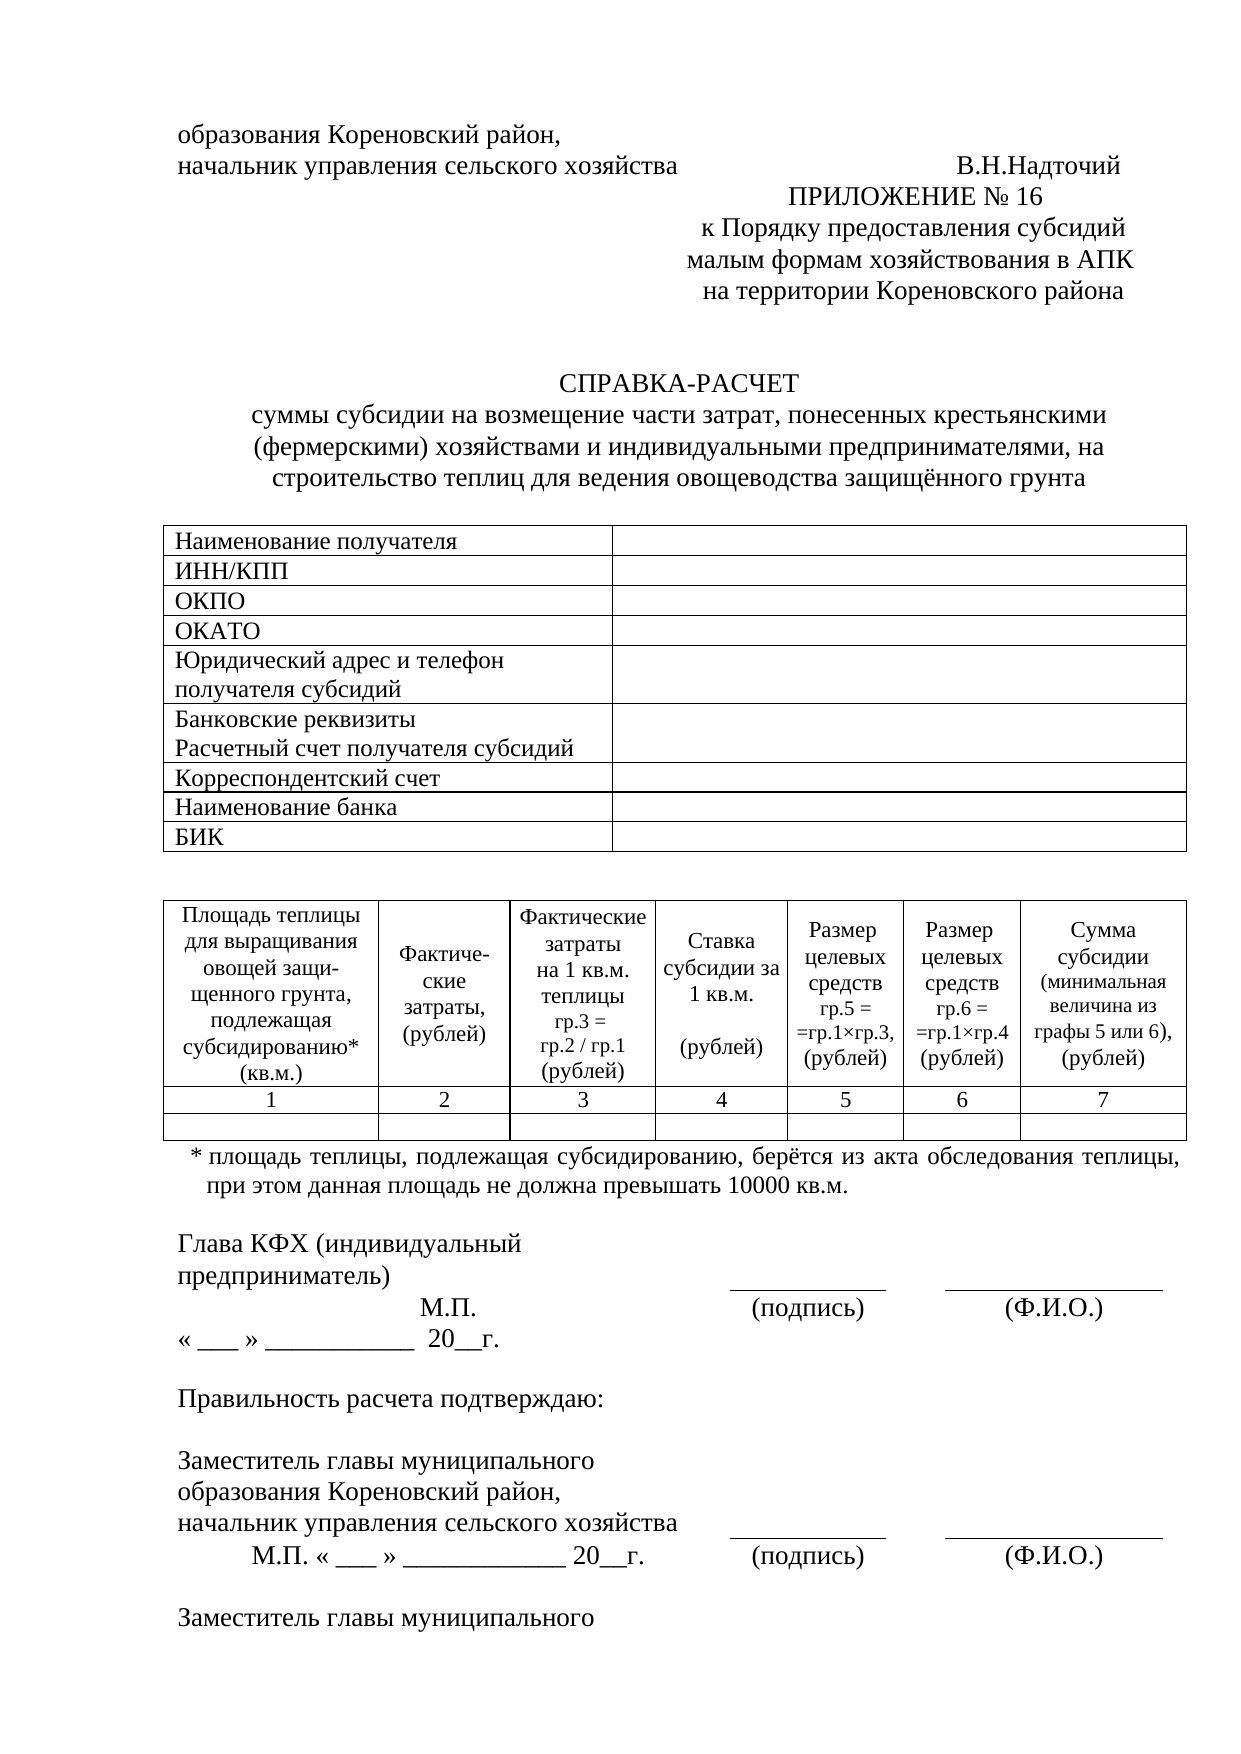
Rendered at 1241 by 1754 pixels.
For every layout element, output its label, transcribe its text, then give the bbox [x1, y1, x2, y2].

table_cell [886, 1538, 945, 1570]
table_cell образования Кореновский район, начальник управления сельского хозяйства [166, 118, 730, 180]
text на территории Кореновского района [646, 274, 1181, 305]
table_header [613, 526, 1186, 555]
table_cell [886, 1413, 945, 1538]
table_cell [904, 1114, 1020, 1140]
table_cell [886, 1322, 945, 1353]
table_cell [613, 822, 1186, 851]
table_header [945, 1382, 1163, 1413]
table_cell [730, 1322, 886, 1353]
table_cell [613, 704, 1186, 762]
table_cell [379, 1114, 509, 1140]
table_cell [613, 586, 1186, 615]
table_cell [886, 1290, 945, 1322]
table_cell [613, 793, 1186, 821]
table_cell Заместитель главы муниципального образования Кореновский район, начальник управления сельского хозяйства [166, 1413, 730, 1538]
text * площадь теплицы, подлежащая субсидированию, берётся из акта обследования теплицы, при этом данная площадь не должна превышать 10000 кв.м. [177, 1141, 1181, 1199]
table_header Площадь теплицы для выращивания овощей защи-щенного грунта, подлежащая субсидированию* (кв.м.) [164, 901, 378, 1086]
table_cell М.П. « ___ » ____________ 20__г. [166, 1538, 730, 1570]
text ПРИЛОЖЕНИЕ № 16 [177, 180, 1181, 212]
table_cell 4 [656, 1087, 787, 1113]
table_cell Наименование банка [164, 793, 612, 821]
text к Порядку предоставления субсидий [646, 212, 1181, 243]
table_cell [886, 1570, 945, 1632]
table_header [945, 1228, 1163, 1290]
table_header Размер целевых средств гр.5 = =гр.1×гр.3, (рублей) [788, 901, 903, 1086]
table_header Правильность расчета подтверждаю: [166, 1382, 945, 1413]
table_cell 1 [164, 1087, 378, 1113]
table_cell [945, 1322, 1163, 1353]
table_cell [164, 1114, 378, 1140]
table_cell М.П. [166, 1290, 730, 1322]
text малым формам хозяйствования в АПК [646, 243, 1181, 274]
table_cell 6 [904, 1087, 1020, 1113]
table_cell Юридический адрес и телефон получателя субсидий [164, 646, 612, 703]
table_cell [613, 646, 1186, 703]
table_cell [788, 1114, 903, 1140]
table_cell Корреспондентский счет [164, 763, 612, 791]
table_cell [730, 1413, 886, 1538]
table_cell (подпись) [730, 1291, 886, 1322]
table_cell 5 [788, 1087, 903, 1113]
table_cell [886, 118, 945, 180]
table_cell [730, 118, 886, 180]
table_cell (Ф.И.О.) [945, 1539, 1163, 1570]
table_cell [730, 1570, 886, 1632]
table_cell 7 [1021, 1087, 1186, 1113]
table_header Размер целевых средств гр.6 = =гр.1×гр.4 (рублей) [904, 901, 1020, 1086]
table_header Ставка субсидии за 1 кв.м. (рублей) [656, 901, 787, 1086]
table_header [730, 1228, 886, 1290]
table_cell ОКПО [164, 586, 612, 615]
table_cell [945, 1413, 1163, 1538]
table_header Фактиче-ские затраты, (рублей) [379, 901, 509, 1086]
table_cell 3 [511, 1087, 655, 1113]
table_cell [945, 1570, 1163, 1632]
table_header [886, 1228, 945, 1290]
table_header Сумма субсидии (минимальная величина из графы 5 или 6), (рублей) [1021, 901, 1186, 1086]
table_cell [613, 763, 1186, 791]
table_header Наименование получателя [164, 526, 612, 555]
table_cell (Ф.И.О.) [945, 1291, 1163, 1322]
table_cell Банковские реквизиты Расчетный счет получателя субсидий [164, 704, 612, 762]
table_cell ИНН/КПП [164, 556, 612, 585]
table_cell [613, 556, 1186, 585]
table_cell [1021, 1114, 1186, 1140]
table_header Глава КФХ (индивидуальный предприниматель) [166, 1228, 730, 1290]
table_cell [511, 1114, 655, 1140]
table_cell « ___ » ___________ 20__г. [166, 1322, 730, 1353]
table_cell 2 [379, 1087, 509, 1113]
table_cell В.Н.Надточий [945, 118, 1163, 180]
text суммы субсидии на возмещение части затрат, понесенных крестьянскими (фермерскими) хозяйствами и индивидуальными предпринимателями, на строительство теплиц для ведения овощеводства защищённого грунта [177, 398, 1181, 492]
table_cell [613, 616, 1186, 644]
table_header Фактические затраты на 1 кв.м. теплицы гр.3 = гр.2 / гр.1 (рублей) [511, 901, 655, 1086]
text СПРАВКА-РАСЧЕТ [177, 367, 1181, 398]
table_cell (подпись) [730, 1539, 886, 1570]
table_cell [656, 1114, 787, 1140]
table_cell Заместитель главы муниципального [166, 1570, 730, 1632]
table_cell ОКАТО [164, 616, 612, 644]
table_cell БИК [164, 822, 612, 851]
